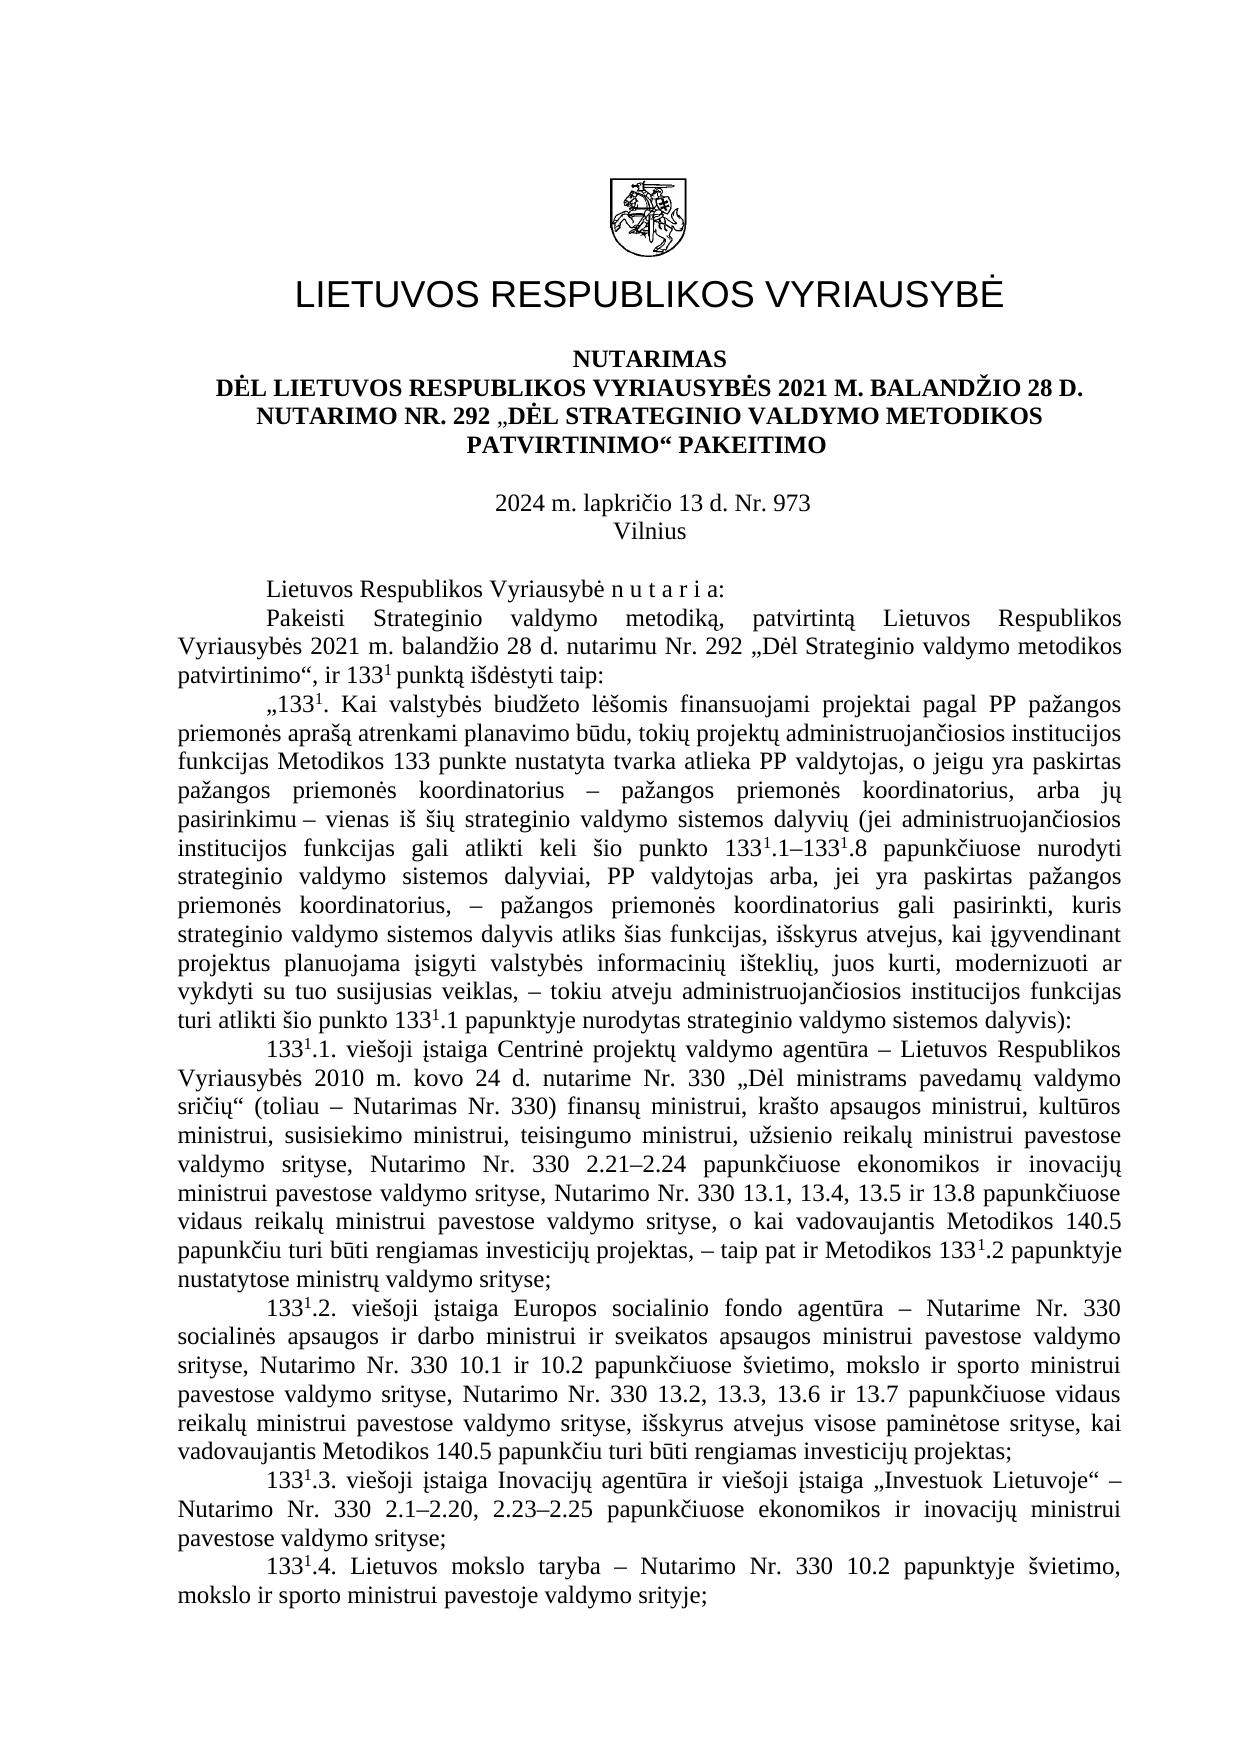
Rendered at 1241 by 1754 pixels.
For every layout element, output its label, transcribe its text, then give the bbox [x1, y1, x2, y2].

text „1331. Kai valstybės biudžeto lėšomis finansuojami projektai pagal PP pažangos priemonės aprašą atrenkami planavimo būdu, tokių projektų administruojančiosios institucijos funkcijas Metodikos 133 punkte nustatyta tvarka atlieka PP valdytojas, o jeigu yra paskirtas pažangos priemonės koordinatorius – pažangos priemonės koordinatorius, arba jų pasirinkimu – vienas iš šių strateginio valdymo sistemos dalyvių (jei administruojančiosios institucijos funkcijas gali atlikti keli šio punkto 1331.1–1331.8 papunkčiuose nurodyti strateginio valdymo sistemos dalyviai, PP valdytojas arba, jei yra paskirtas pažangos priemonės koordinatorius, – pažangos priemonės koordinatorius gali pasirinkti, kuris strateginio valdymo sistemos dalyvis atliks šias funkcijas, išskyrus atvejus, kai įgyvendinant projektus planuojama įsigyti valstybės informacinių išteklių, juos kurti, modernizuoti ar vykdyti su tuo susijusias veiklas, – tokiu atveju administruojančiosios institucijos funkcijas turi atlikti šio punkto 1331.1 papunktyje nurodytas strateginio valdymo sistemos dalyvis): [177, 689, 1122, 1034]
text 1331.4. Lietuvos mokslo taryba – Nutarimo Nr. 330 10.2 papunktyje švietimo, mokslo ir sporto ministrui pavestoje valdymo srityje; [177, 1551, 1122, 1609]
text Vilnius [177, 516, 1122, 545]
text 1331.3. viešoji įstaiga Inovacijų agentūra ir viešoji įstaiga „Investuok Lietuvoje“ – Nutarimo Nr. 330 2.1–2.20, 2.23–2.25 papunkčiuose ekonomikos ir inovacijų ministrui pavestose valdymo srityse; [177, 1465, 1122, 1551]
text Lietuvos Respublikos Vyriausybė nutaria: [177, 574, 1122, 603]
text DĖL LIETUVOS RESPUBLIKOS VYRIAUSYBĖS 2021 M. BALANDŽIO 28 D. NUTARIMO NR. 292 „DĖL STRATEGINIO VALDYMO METODIKOS PATVIRTINIMO“ PAKEITIMO [177, 373, 1122, 459]
text nutarimas [177, 344, 1122, 373]
text Pakeisti Strateginio valdymo metodiką, patvirtintą Lietuvos Respublikos Vyriausybės 2021 m. balandžio 28 d. nutarimu Nr. 292 „Dėl Strateginio valdymo metodikos patvirtinimo“, ir 1331 punktą išdėstyti taip: [177, 603, 1122, 689]
text 1331.1. viešoji įstaiga Centrinė projektų valdymo agentūra – Lietuvos Respublikos Vyriausybės 2010 m. kovo 24 d. nutarime Nr. 330 „Dėl ministrams pavedamų valdymo sričių“ (toliau – Nutarimas Nr. 330) finansų ministrui, krašto apsaugos ministrui, kultūros ministrui, susisiekimo ministrui, teisingumo ministrui, užsienio reikalų ministrui pavestose valdymo srityse, Nutarimo Nr. 330 2.21–2.24 papunkčiuose ekonomikos ir inovacijų ministrui pavestose valdymo srityse, Nutarimo Nr. 330 13.1, 13.4, 13.5 ir 13.8 papunkčiuose vidaus reikalų ministrui pavestose valdymo srityse, o kai vadovaujantis Metodikos 140.5 papunkčiu turi būti rengiamas investicijų projektas, – taip pat ir Metodikos 1331.2 papunktyje nustatytose ministrų valdymo srityse; [177, 1034, 1122, 1293]
text 1331.2. viešoji įstaiga Europos socialinio fondo agentūra – Nutarime Nr. 330 socialinės apsaugos ir darbo ministrui ir sveikatos apsaugos ministrui pavestose valdymo srityse, Nutarimo Nr. 330 10.1 ir 10.2 papunkčiuose švietimo, mokslo ir sporto ministrui pavestose valdymo srityse, Nutarimo Nr. 330 13.2, 13.3, 13.6 ir 13.7 papunkčiuose vidaus reikalų ministrui pavestose valdymo srityse, išskyrus atvejus visose paminėtose srityse, kai vadovaujantis Metodikos 140.5 papunkčiu turi būti rengiamas investicijų projektas; [177, 1293, 1122, 1465]
text Lietuvos Respublikos Vyriausybė [177, 272, 1122, 315]
text 2024 m. lapkričio 13 d. Nr. 973 [177, 488, 1122, 516]
